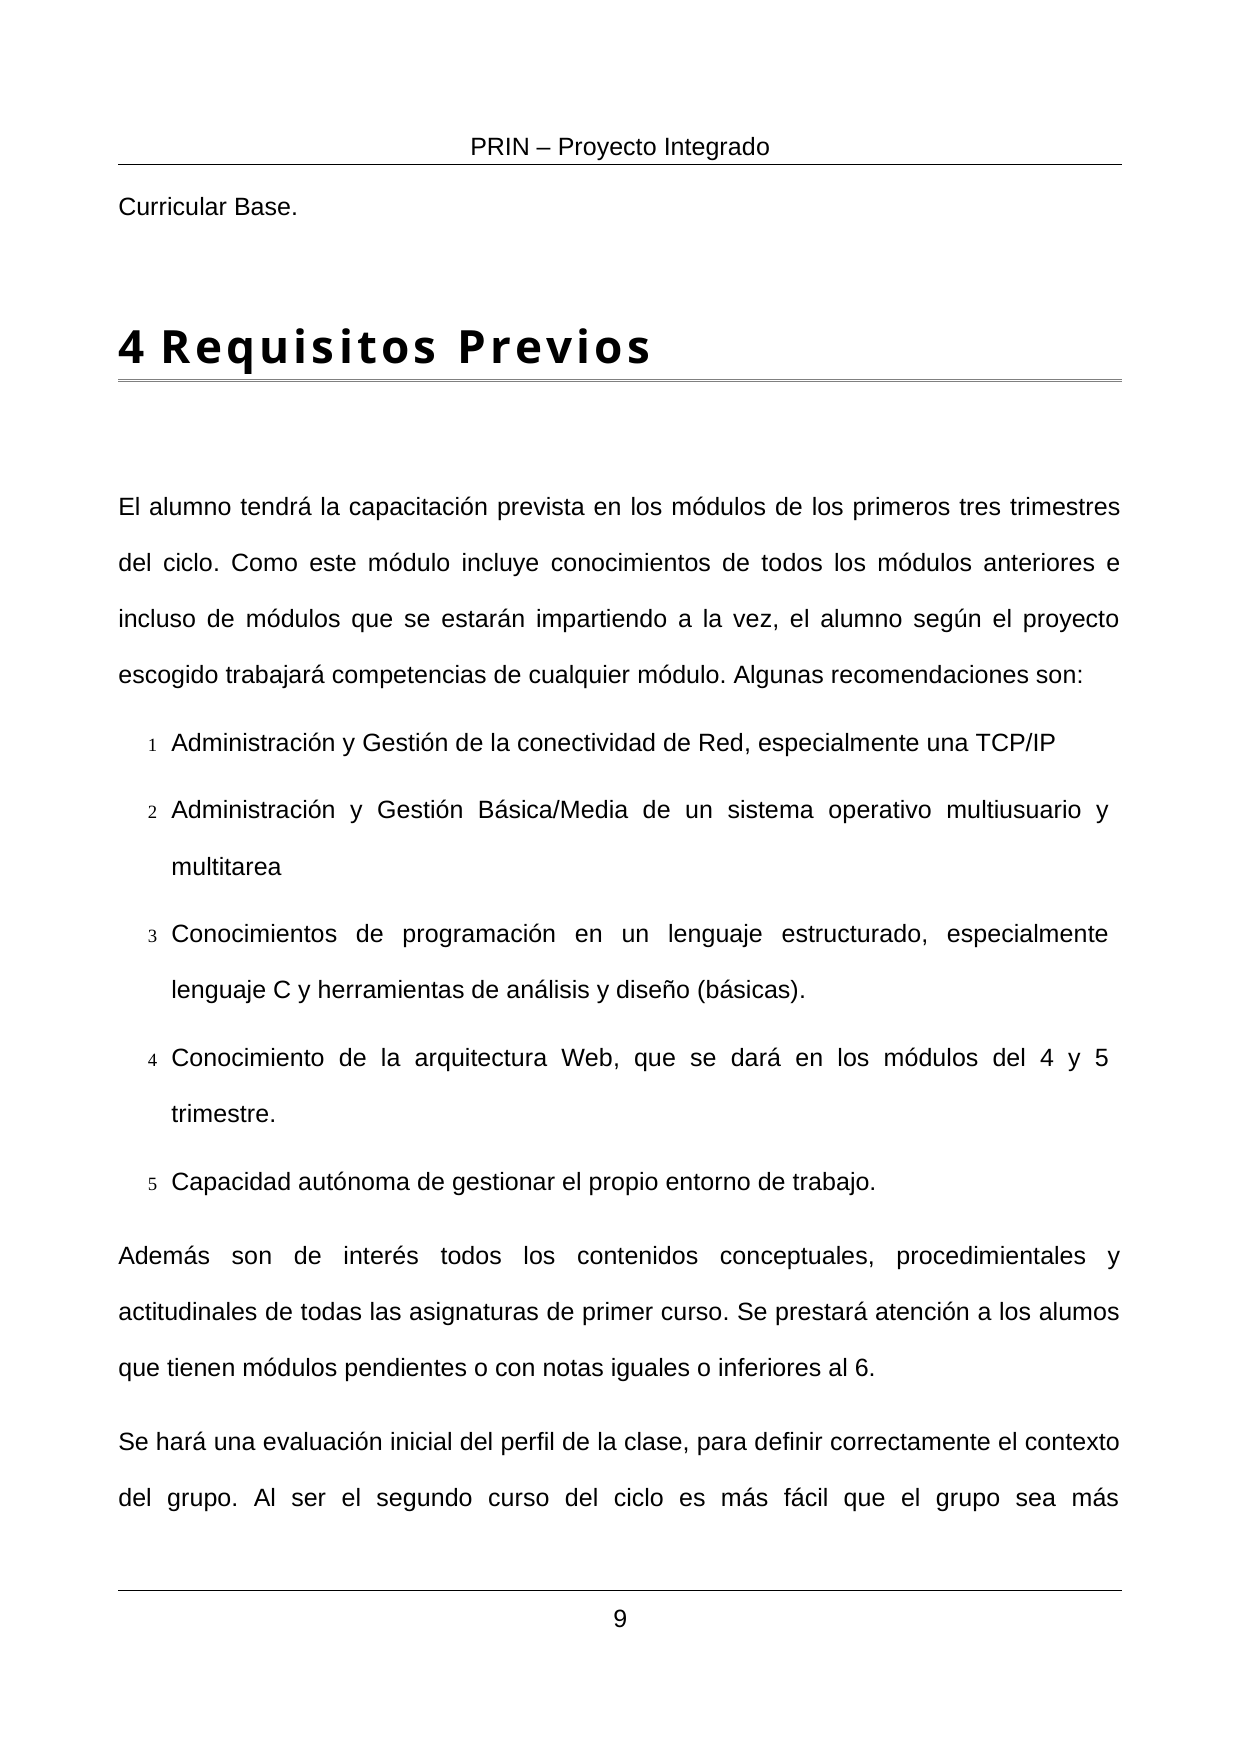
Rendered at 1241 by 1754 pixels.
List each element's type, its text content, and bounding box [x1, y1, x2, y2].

list Administración y Gestión Básica/Media de un sistema operativo multiusuario y multitarea [148, 796, 1110, 881]
list Administración y Gestión de la conectividad de Red, especialmente una TCP/IP [148, 728, 1110, 757]
subtitle Requisitos Previos [118, 314, 1122, 379]
text Se hará una evaluación inicial del perfil de la clase, para definir correctamente el contexto del grupo. Al ser el segundo curso del ciclo es más fácil que el grupo sea más [118, 1428, 1122, 1512]
list Conocimiento de la arquitectura Web, que se dará en los módulos del 4 y 5 trimestre. [148, 1044, 1110, 1128]
text El alumno tendrá la capacitación prevista en los módulos de los primeros tres trimestres del ciclo. Como este módulo incluye conocimientos de todos los módulos anteriores e incluso de módulos que se estarán impartiendo a la vez, el alumno según el proyecto escogido trabajará competencias de cualquier módulo. Algunas recomendaciones son: [118, 492, 1122, 689]
text Curricular Base. [118, 193, 1122, 221]
list Conocimientos de programación en un lenguaje estructurado, especialmente lenguaje C y herramientas de análisis y diseño (básicas). [148, 920, 1110, 1004]
list Capacidad autónoma de gestionar el propio entorno de trabajo. [148, 1168, 1110, 1196]
text Además son de interés todos los contenidos conceptuales, procedimientales y actitudinales de todas las asignaturas de primer curso. Se prestará atención a los alumos que tienen módulos pendientes o con notas iguales o inferiores al 6. [118, 1242, 1122, 1382]
